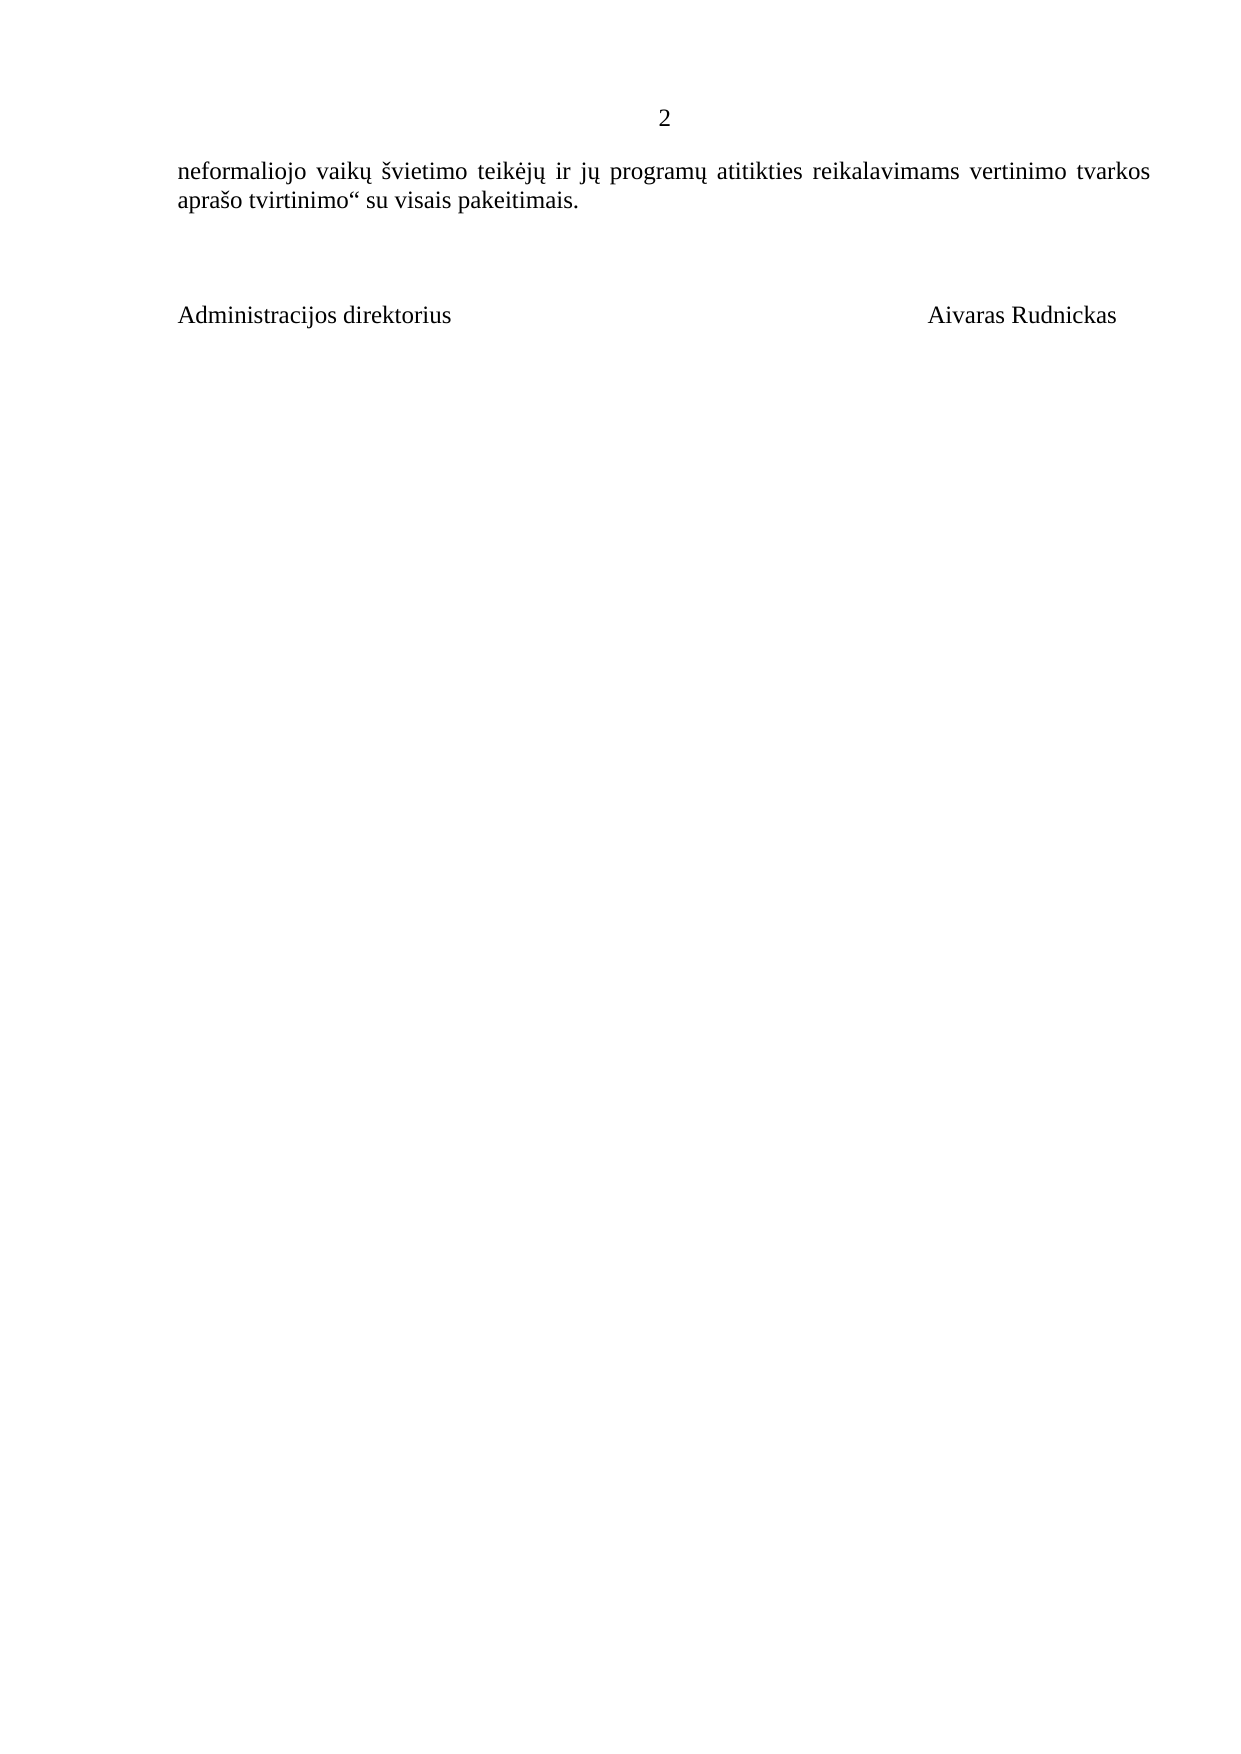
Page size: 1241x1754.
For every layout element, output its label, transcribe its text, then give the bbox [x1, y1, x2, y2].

text neformaliojo vaikų švietimo teikėjų ir jų programų atitikties reikalavimams vertinimo tvarkos aprašo tvirtinimo“ su visais pakeitimais. [177, 156, 1152, 214]
text Administracijos direktorius Aivaras Rudnickas [177, 300, 1152, 329]
